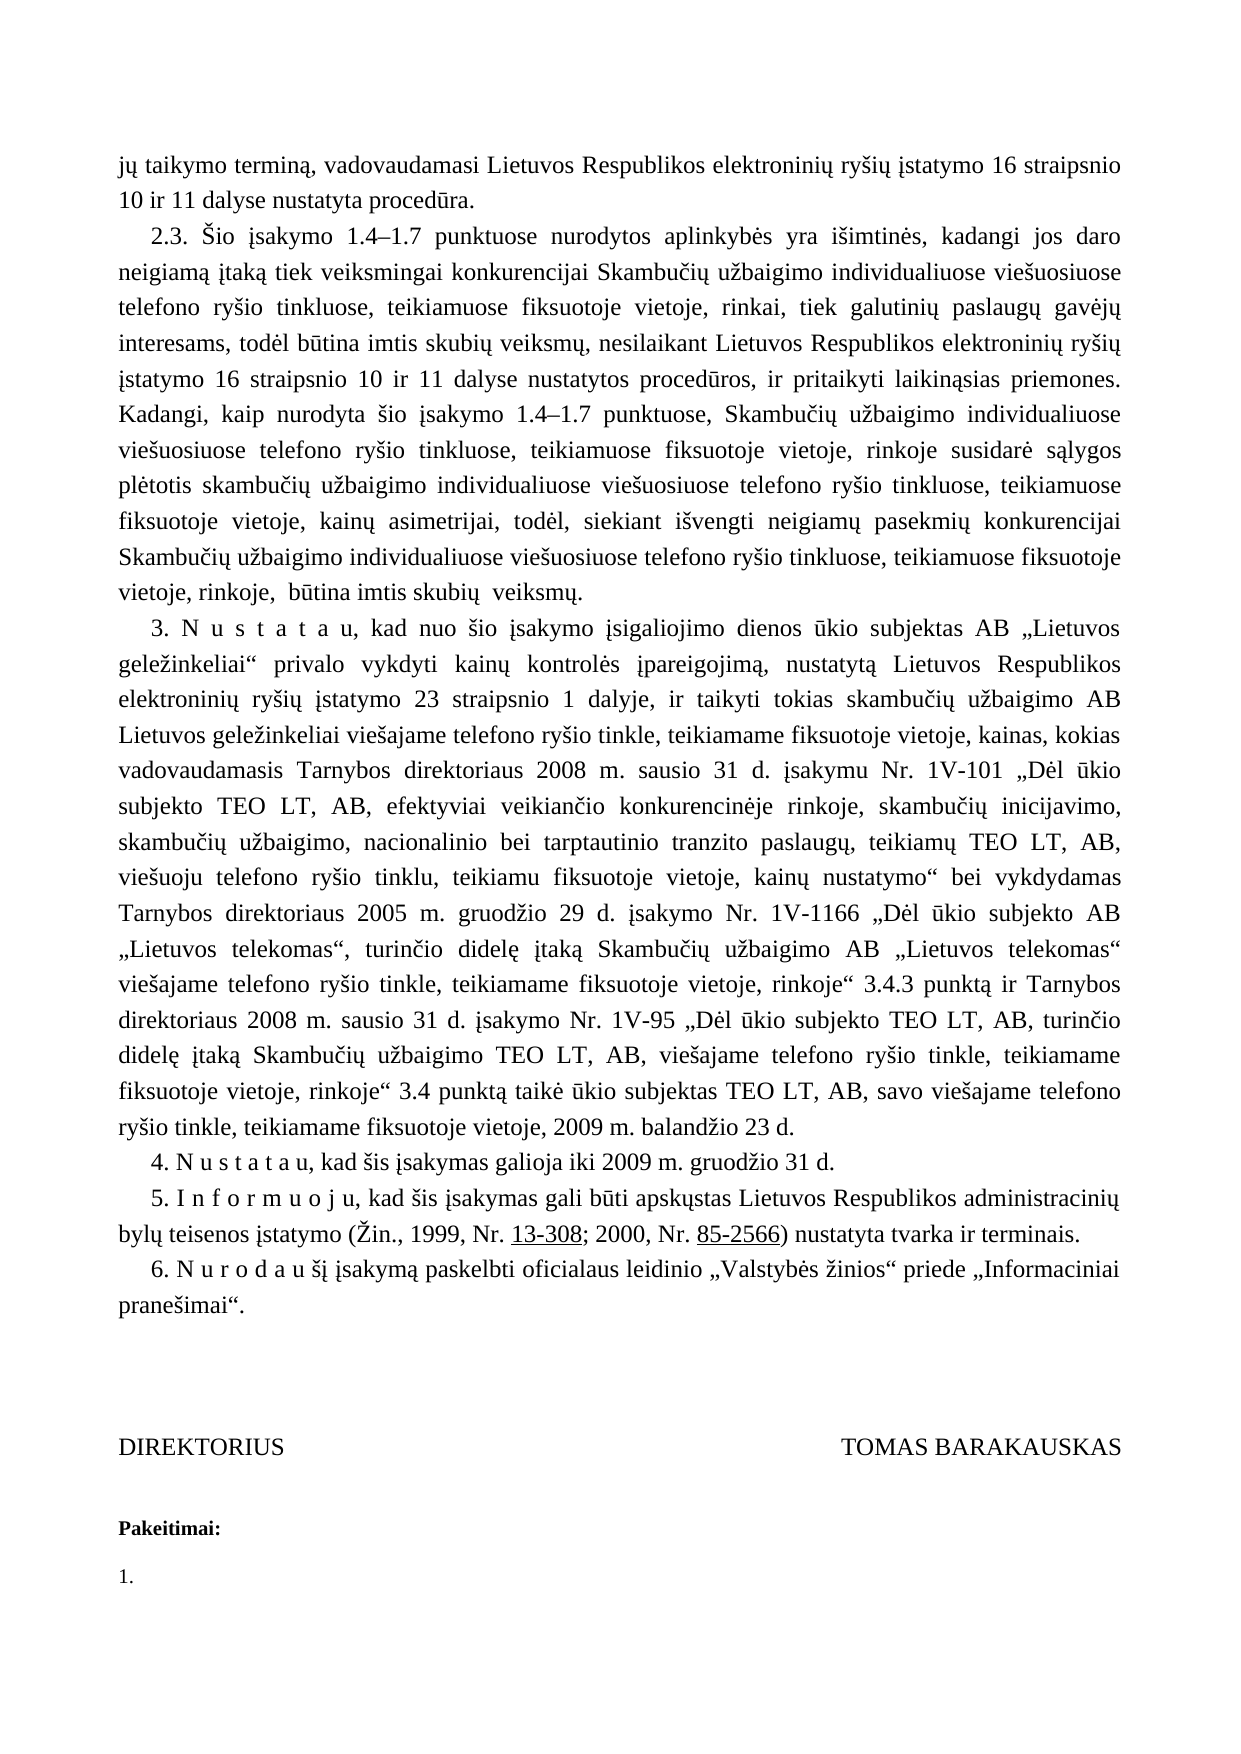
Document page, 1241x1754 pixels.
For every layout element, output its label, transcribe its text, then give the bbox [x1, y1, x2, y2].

text jų taikymo terminą, vadovaudamasi Lietuvos Respublikos elektroninių ryšių įstatymo 16 straipsnio 10 ir 11 dalyse nustatyta procedūra. [118, 150, 1122, 214]
text 6. N u r o d a u šį įsakymą paskelbti oficialaus leidinio „Valstybės žinios“ priede „Informaciniai pranešimai“. [118, 1254, 1122, 1319]
text Direktorius Tomas Barakauskas [118, 1432, 1122, 1461]
text 1. [118, 1564, 1122, 1588]
text 3. N u s t a t a u, kad nuo šio įsakymo įsigaliojimo dienos ūkio subjektas AB „Lietuvos geležinkeliai“ privalo vykdyti kainų kontrolės įpareigojimą, nustatytą Lietuvos Respublikos elektroninių ryšių įstatymo 23 straipsnio 1 dalyje, ir taikyti tokias skambučių užbaigimo AB Lietuvos geležinkeliai viešajame telefono ryšio tinkle, teikiamame fiksuotoje vietoje, kainas, kokias vadovaudamasis Tarnybos direktoriaus 2008 m. sausio 31 d. įsakymu Nr. 1V-101 „Dėl ūkio subjekto TEO LT, AB, efektyviai veikiančio konkurencinėje rinkoje, skambučių inicijavimo, skambučių užbaigimo, nacionalinio bei tarptautinio tranzito paslaugų, teikiamų TEO LT, AB, viešuoju telefono ryšio tinklu, teikiamu fiksuotoje vietoje, kainų nustatymo“ bei vykdydamas Tarnybos direktoriaus 2005 m. gruodžio 29 d. įsakymo Nr. 1V-1166 „Dėl ūkio subjekto AB „Lietuvos telekomas“, turinčio didelę įtaką Skambučių užbaigimo AB „Lietuvos telekomas“ viešajame telefono ryšio tinkle, teikiamame fiksuotoje vietoje, rinkoje“ 3.4.3 punktą ir Tarnybos direktoriaus 2008 m. sausio 31 d. įsakymo Nr. 1V-95 „Dėl ūkio subjekto TEO LT, AB, turinčio didelę įtaką Skambučių užbaigimo TEO LT, AB, viešajame telefono ryšio tinkle, teikiamame fiksuotoje vietoje, rinkoje“ 3.4 punktą taikė ūkio subjektas TEO LT, AB, savo viešajame telefono ryšio tinkle, teikiamame fiksuotoje vietoje, 2009 m. balandžio 23 d. [118, 613, 1122, 1141]
text 4. N u s t a t a u, kad šis įsakymas galioja iki 2009 m. gruodžio 31 d. [118, 1147, 1122, 1176]
text 2.3. Šio įsakymo 1.4–1.7 punktuose nurodytos aplinkybės yra išimtinės, kadangi jos daro neigiamą įtaką tiek veiksmingai konkurencijai Skambučių užbaigimo individualiuose viešuosiuose telefono ryšio tinkluose, teikiamuose fiksuotoje vietoje, rinkai, tiek galutinių paslaugų gavėjų interesams, todėl būtina imtis skubių veiksmų, nesilaikant Lietuvos Respublikos elektroninių ryšių įstatymo 16 straipsnio 10 ir 11 dalyse nustatytos procedūros, ir pritaikyti laikinąsias priemones. Kadangi, kaip nurodyta šio įsakymo 1.4–1.7 punktuose, Skambučių užbaigimo individualiuose viešuosiuose telefono ryšio tinkluose, teikiamuose fiksuotoje vietoje, rinkoje susidarė sąlygos plėtotis skambučių užbaigimo individualiuose viešuosiuose telefono ryšio tinkluose, teikiamuose fiksuotoje vietoje, kainų asimetrijai, todėl, siekiant išvengti neigiamų pasekmių konkurencijai Skambučių užbaigimo individualiuose viešuosiuose telefono ryšio tinkluose, teikiamuose fiksuotoje vietoje, rinkoje, būtina imtis skubių veiksmų. [118, 221, 1122, 606]
text 5. I n f o r m u o j u, kad šis įsakymas gali būti apskųstas Lietuvos Respublikos administracinių bylų teisenos įstatymo (Žin., 1999, Nr. 13-308; 2000, Nr. 85-2566) nustatyta tvarka ir terminais. [118, 1183, 1122, 1247]
text Pakeitimai: [118, 1516, 1122, 1540]
